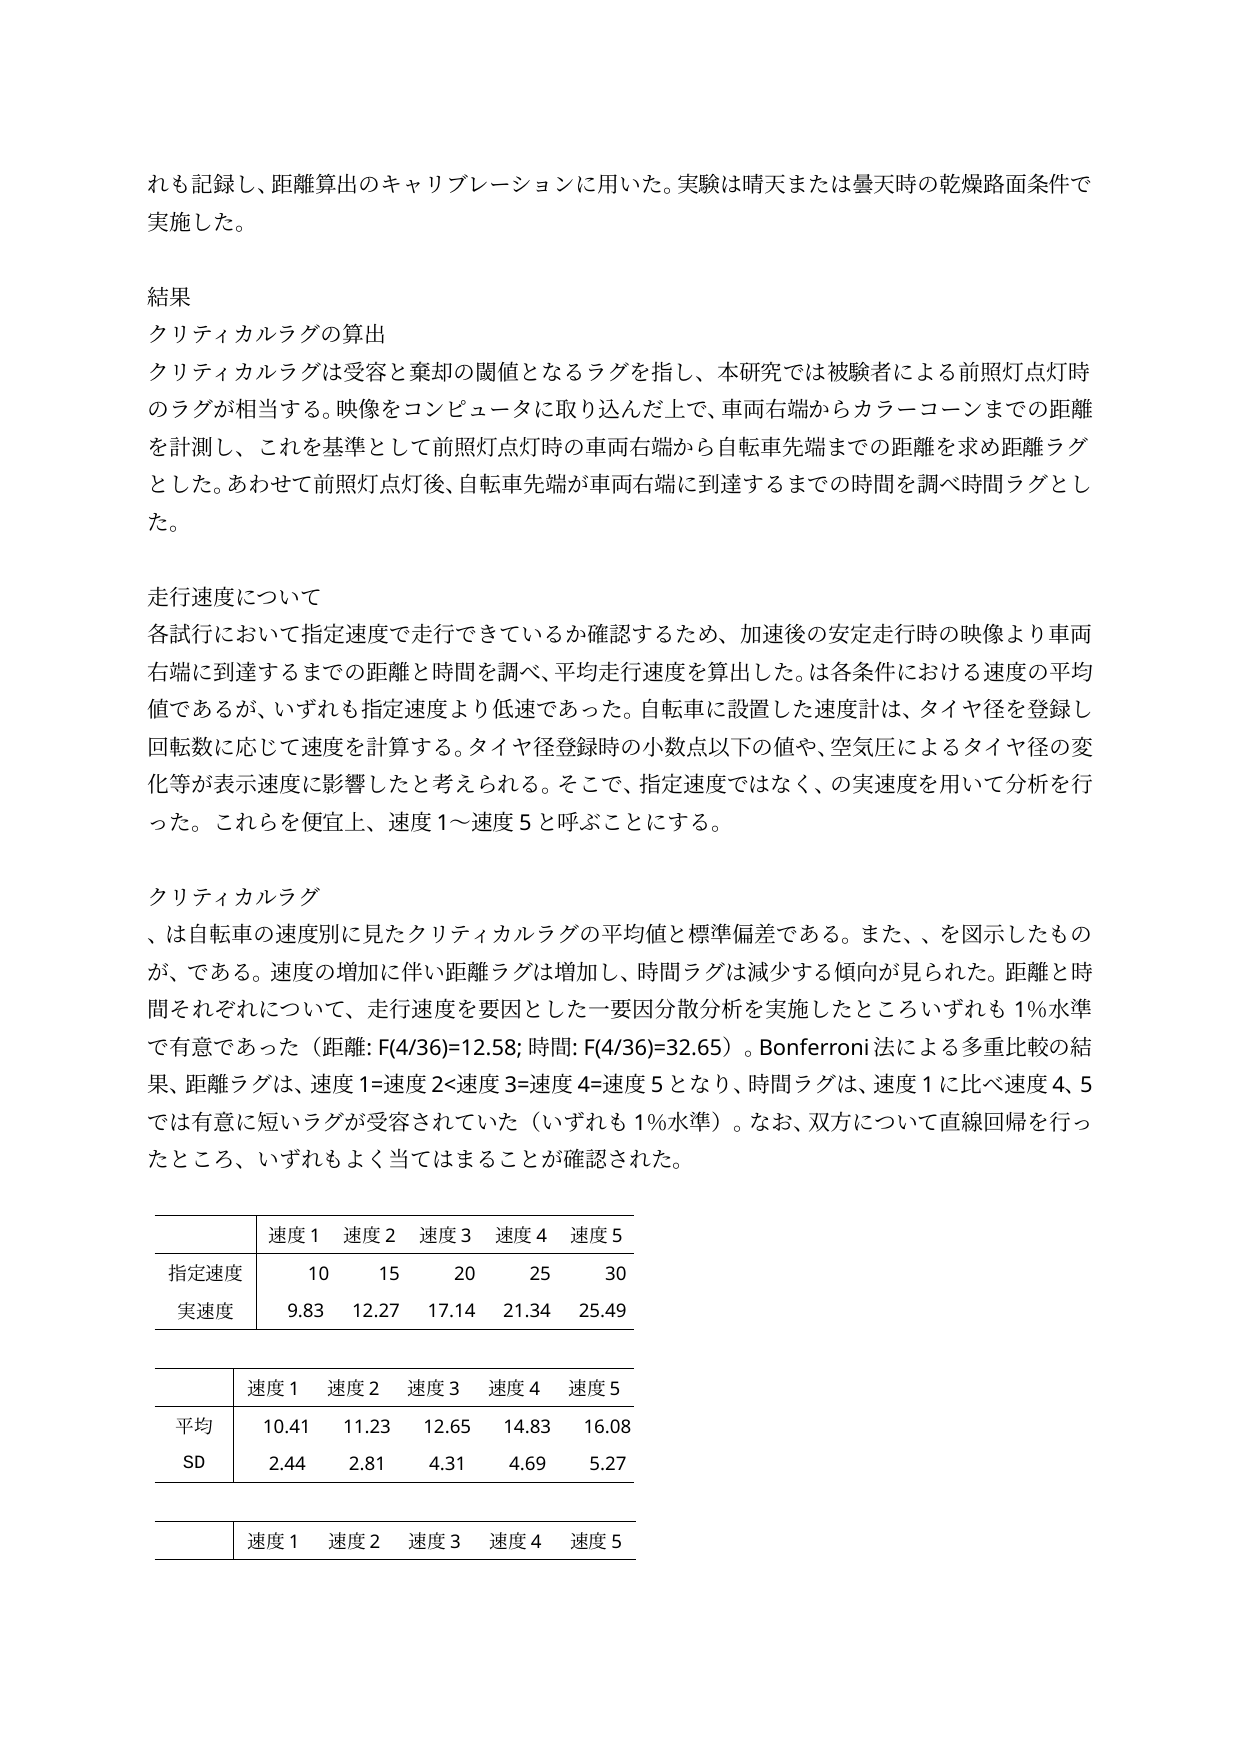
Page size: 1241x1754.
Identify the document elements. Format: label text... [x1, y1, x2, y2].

table_cell 4.31 [394, 1445, 474, 1482]
table_header 速度2 [314, 1369, 393, 1406]
text 各試行において指定速度で走行できているか確認するため、加速後の安定走行時の映像より車両右端に到達するまでの距離と時間を調べ、平均走行速度を算出した。は各条件における速度の平均値であるが、いずれも指定速度より低速であった。自転車に設置した速度計は、タイヤ径を登録し回転数に応じて速度を計算する。タイヤ径登録時の小数点以下の値や、空気圧によるタイヤ径の変化等が表示速度に影響したと考えられる。そこで、指定速度ではなく、の実速度を用いて分析を行った。これらを便宜上、速度1～速度5と呼ぶことにする。 [148, 614, 1092, 839]
table_cell 実速度 [155, 1292, 256, 1329]
table_header 速度5 [559, 1216, 634, 1253]
table_cell 25.49 [559, 1292, 634, 1329]
table_cell 30 [559, 1254, 634, 1292]
table_header 速度4 [483, 1216, 558, 1253]
table_header 速度3 [408, 1216, 483, 1253]
table_cell 15 [332, 1254, 407, 1292]
table_cell 12.27 [332, 1292, 407, 1329]
table_header 速度4 [474, 1369, 554, 1406]
table_cell 平均 [155, 1407, 233, 1445]
table_header 速度2 [332, 1216, 407, 1253]
table_header 速度1 [234, 1522, 314, 1559]
table_cell 16.08 [554, 1407, 634, 1445]
table_cell 20 [408, 1254, 483, 1292]
table_cell 25 [483, 1254, 558, 1292]
table_cell 指定速度 [155, 1254, 256, 1292]
table_cell 10 [257, 1254, 332, 1292]
text 結果 [148, 277, 1092, 314]
table_header [155, 1522, 233, 1559]
table_cell 5.27 [554, 1445, 634, 1482]
table_cell 4.69 [474, 1445, 554, 1482]
table_header 速度3 [394, 1522, 475, 1559]
table_cell 2.81 [314, 1445, 393, 1482]
table_header 速度3 [394, 1369, 474, 1406]
table_cell 2.44 [234, 1445, 313, 1482]
table_cell 10.41 [234, 1407, 313, 1445]
table_header 速度5 [554, 1369, 634, 1406]
table_header 速度1 [257, 1216, 332, 1253]
text 走行速度について [148, 577, 1092, 614]
table_cell 9.83 [257, 1292, 332, 1329]
table_cell 11.23 [314, 1407, 393, 1445]
text れも記録し、距離算出のキャリブレーションに用いた。実験は晴天または曇天時の乾燥路面条件で実施した。 [148, 164, 1092, 239]
text クリティカルラグ [148, 877, 1092, 914]
table_header 速度4 [475, 1522, 556, 1559]
table_cell 14.83 [474, 1407, 554, 1445]
text クリティカルラグは受容と棄却の閾値となるラグを指し、本研究では被験者による前照灯点灯時のラグが相当する。映像をコンピュータに取り込んだ上で、車両右端からカラーコーンまでの距離を計測し、これを基準として前照灯点灯時の車両右端から自転車先端までの距離を求め距離ラグとした。あわせて前照灯点灯後、自転車先端が車両右端に到達するまでの時間を調べ時間ラグとした。 [148, 352, 1092, 539]
table_header [155, 1216, 256, 1253]
text クリティカルラグの算出 [148, 314, 1092, 352]
table_header [155, 1369, 233, 1406]
table_cell 21.34 [483, 1292, 558, 1329]
text 、は自転車の速度別に見たクリティカルラグの平均値と標準偏差である。また、、を図示したものが、である。速度の増加に伴い距離ラグは増加し、時間ラグは減少する傾向が見られた。距離と時間それぞれについて、走行速度を要因とした一要因分散分析を実施したところいずれも1％水準で有意であった（距離: F(4/36)=12.58; 時間: F(4/36)=32.65）。Bonferroni法による多重比較の結果、距離ラグは、速度1=速度2<速度3=速度4=速度5となり、時間ラグは、速度1に比べ速度4、5では有意に短いラグが受容されていた（いずれも1％水準）。なお、双方について直線回帰を行ったところ、いずれもよく当てはまることが確認された。 [148, 914, 1092, 1177]
table_header 速度5 [556, 1522, 636, 1559]
table_cell 17.14 [408, 1292, 483, 1329]
table_header 速度1 [234, 1369, 313, 1406]
table_cell SD [155, 1445, 233, 1482]
table_cell 12.65 [394, 1407, 474, 1445]
table_header 速度2 [314, 1522, 394, 1559]
